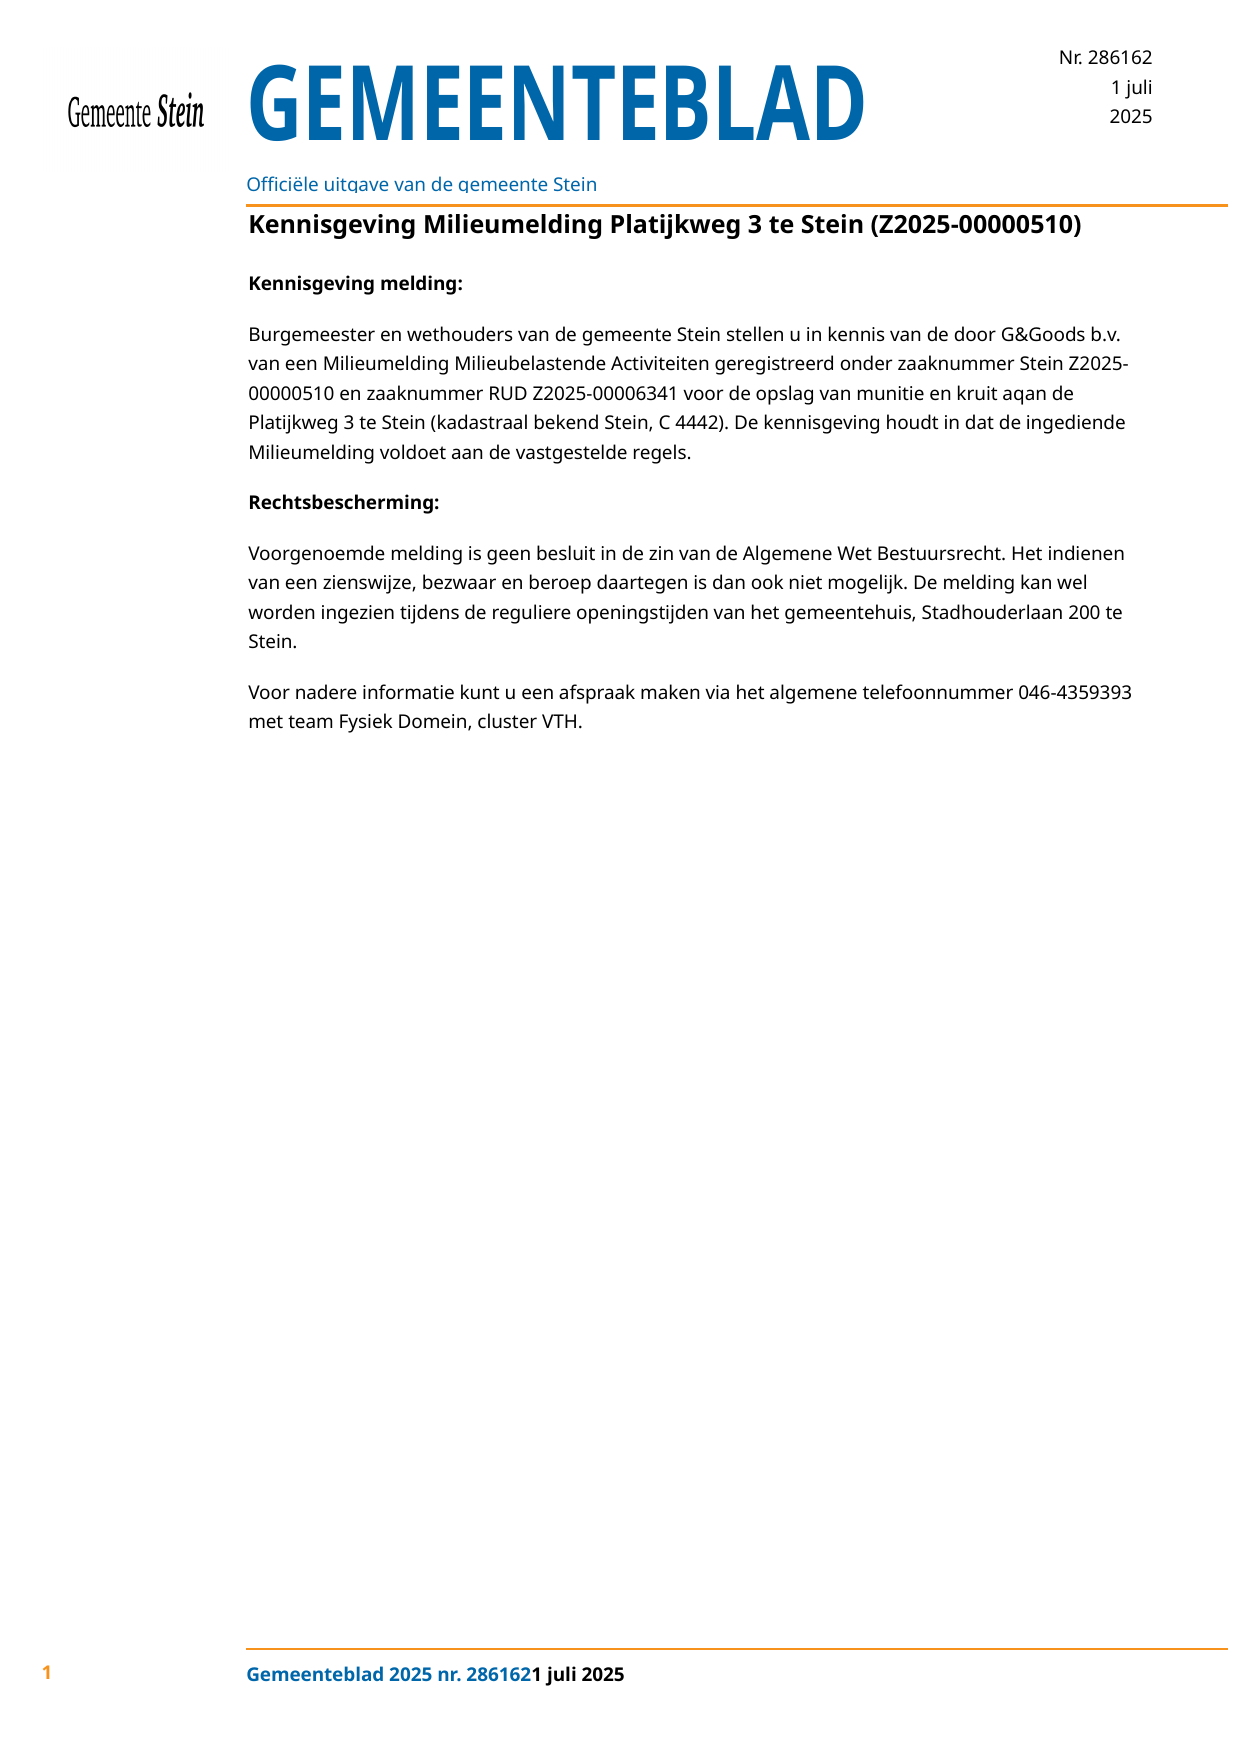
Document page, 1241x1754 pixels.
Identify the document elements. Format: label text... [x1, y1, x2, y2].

text Rechtsbescherming: [248, 489, 1152, 515]
text Voor nadere informatie kunt u een afspraak maken via het algemene telefoonnummer 046-4359393 met team Fysiek Domein, cluster VTH. [248, 679, 1152, 734]
text Kennisgeving Milieumelding Platijkweg 3 te Stein (Z2025-00000510) [248, 207, 1152, 241]
text Burgemeester en wethouders van de gemeente Stein stellen u in kennis van de door G&Goods b.v. van een Milieumelding Milieubelastende Activiteiten geregistreerd onder zaaknummer Stein Z2025-00000510 en zaaknummer RUD Z2025-00006341 voor de opslag van munitie en kruit aqan de Platijkweg 3 te Stein (kadastraal bekend Stein, C 4442). De kennisgeving houdt in dat de ingediende Milieumelding voldoet aan de vastgestelde regels. [248, 321, 1152, 465]
text Voorgenoemde melding is geen besluit in de zin van de Algemene Wet Bestuursrecht. Het indienen van een zienswijze, bezwaar en beroep daartegen is dan ook niet mogelijk. De melding kan wel worden ingezien tijdens de reguliere openingstijden van het gemeentehuis, Stadhouderlaan 200 te Stein. [248, 540, 1152, 654]
text Kennisgeving melding: [248, 270, 1152, 296]
picture [41, 47, 231, 172]
